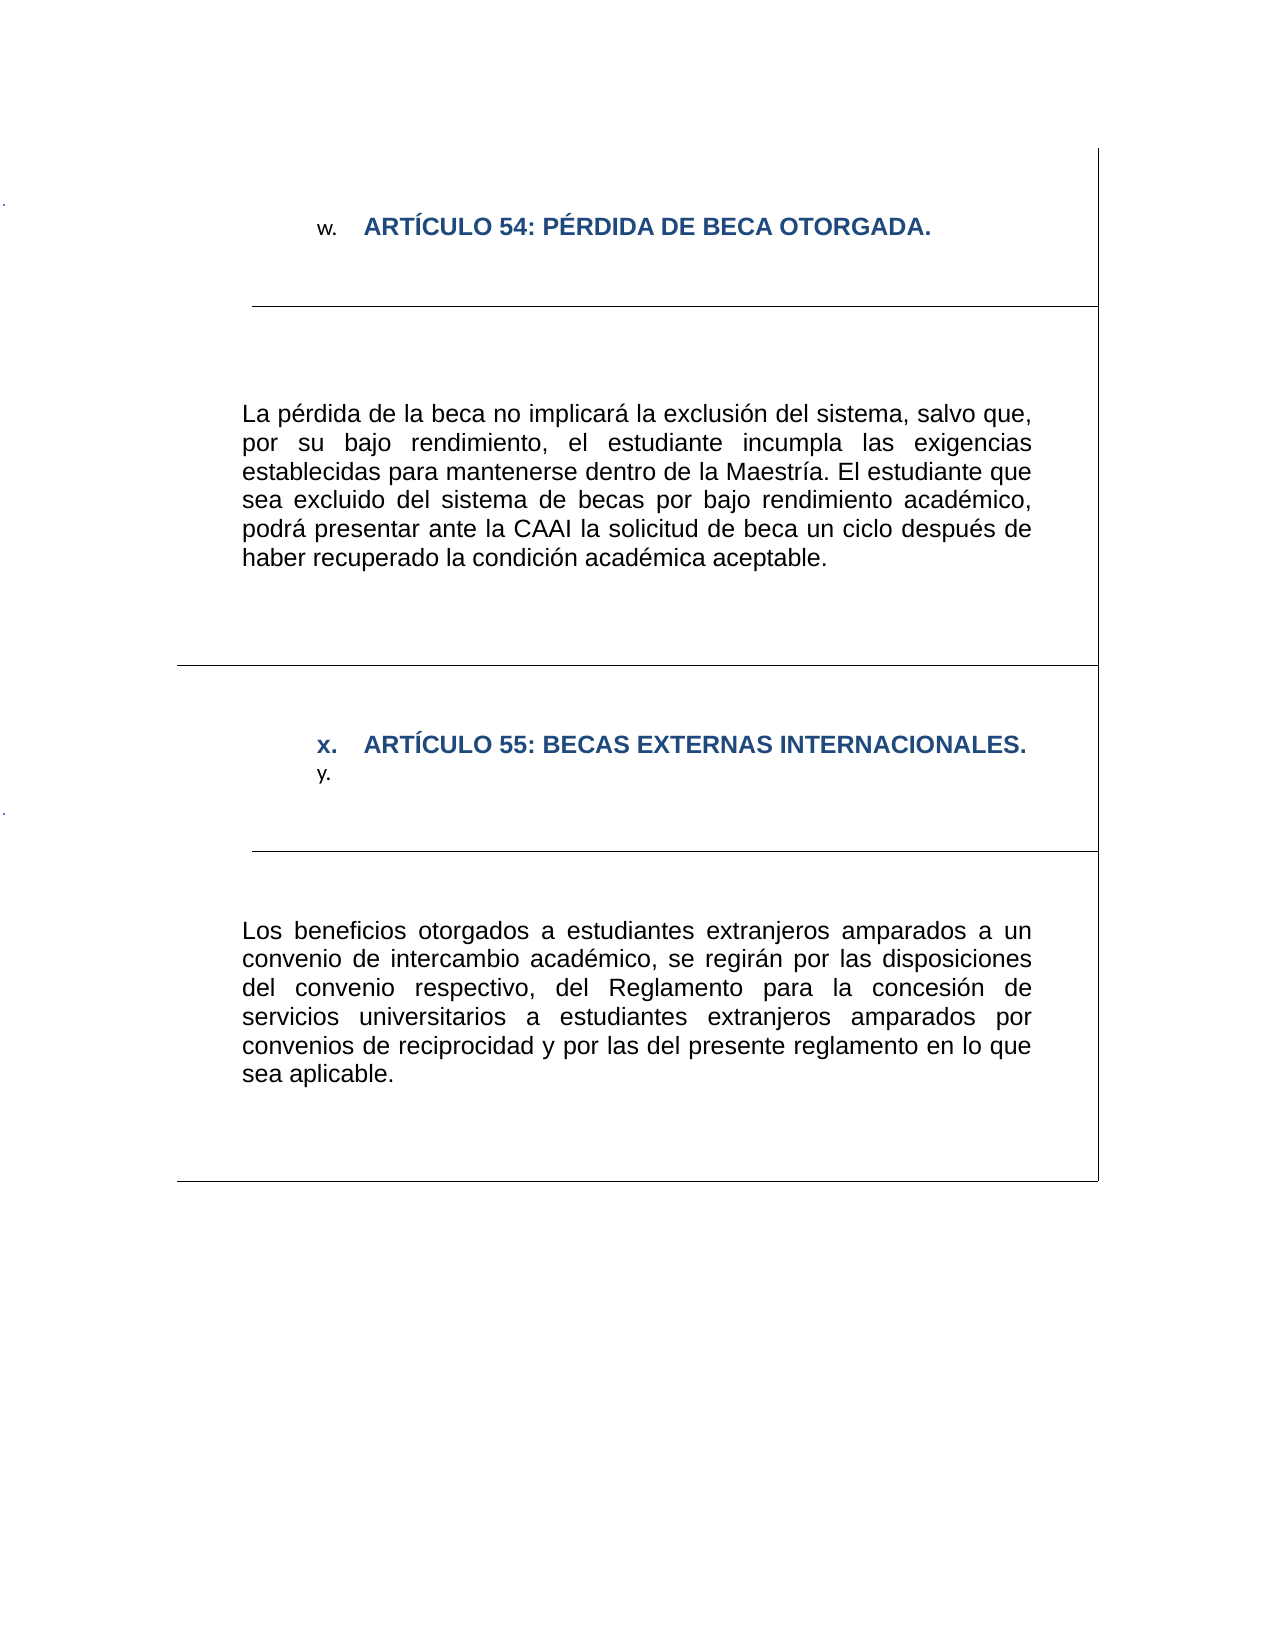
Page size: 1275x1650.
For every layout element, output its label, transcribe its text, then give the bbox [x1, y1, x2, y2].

subtitle ARTÍCULO 55: BECAS EXTERNAS INTERNACIONALES. [252, 665, 1098, 758]
subtitle ARTÍCULO 54: PÉRDIDA DE BECA OTORGADA. [252, 148, 1098, 306]
text Los beneficios otorgados a estudiantes extranjeros amparados a un convenio de intercambio académico, se regirán por las disposiciones del convenio respectivo, del Reglamento para la concesión de servicios universitarios a estudiantes extranjeros amparados por convenios de reciprocidad y por las del presente reglamento en lo que sea aplicable. [177, 851, 1098, 1088]
text La pérdida de la beca no implicará la exclusión del sistema, salvo que, por su bajo rendimiento, el estudiante incumpla las exigencias establecidas para mantenerse dentro de la Maestría. El estudiante que sea excluido del sistema de becas por bajo rendimiento académico, podrá presentar ante la CAAI la solicitud de beca un ciclo después de haber recuperado la condición académica aceptable. [177, 399, 1098, 572]
